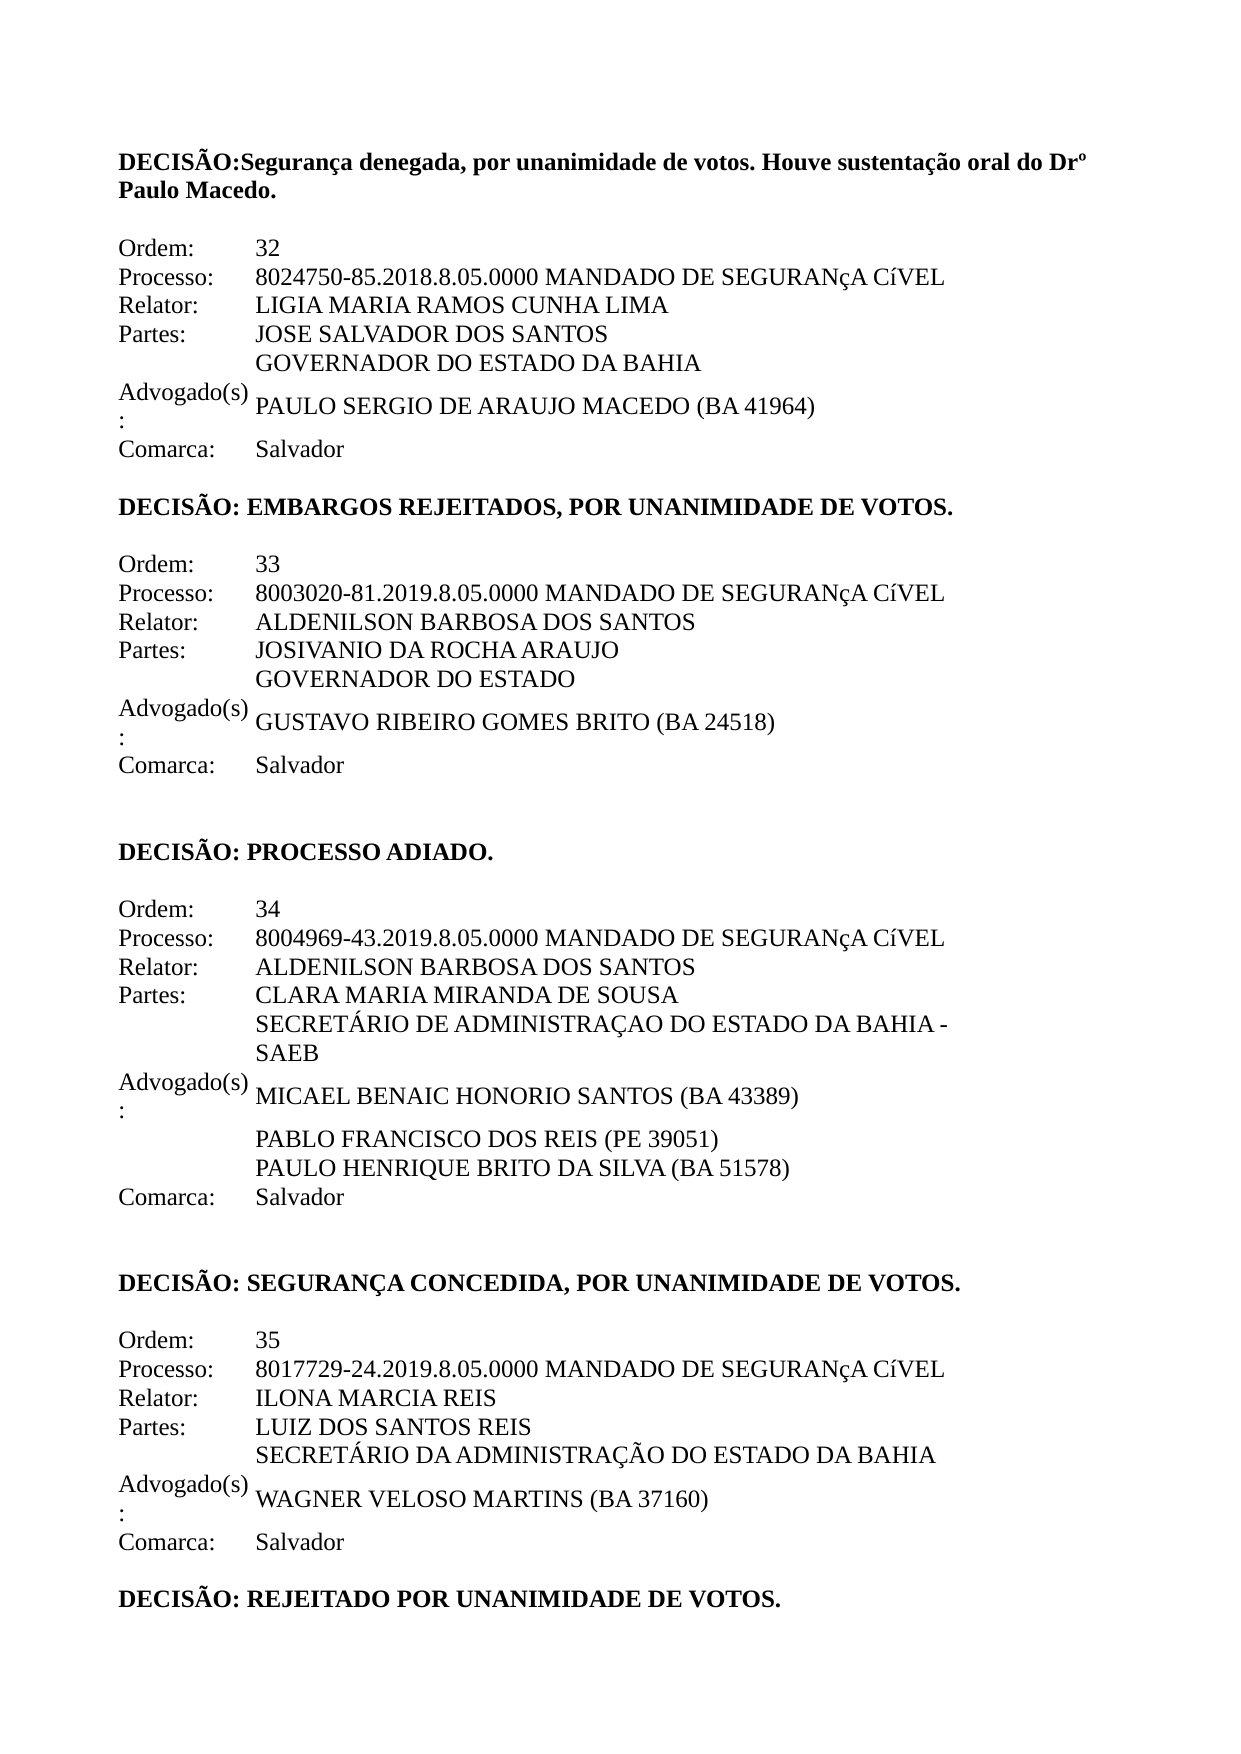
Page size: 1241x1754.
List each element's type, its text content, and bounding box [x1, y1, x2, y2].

table_header 32 [255, 233, 946, 262]
table_cell Salvador [255, 1182, 1016, 1211]
table_cell GOVERNADOR DO ESTADO [255, 664, 946, 693]
table_cell 8003020-81.2019.8.05.0000 MANDADO DE SEGURANçA CíVEL [255, 578, 946, 607]
text DECISÃO: REJEITADO POR UNANIMIDADE DE VOTOS. [118, 1584, 1122, 1613]
table_header Ordem: [118, 233, 255, 262]
table_cell GUSTAVO RIBEIRO GOMES BRITO (BA 24518) [255, 693, 946, 751]
table_cell Partes: [118, 1412, 255, 1441]
table_cell Relator: [118, 952, 255, 981]
table_header 35 [255, 1326, 946, 1354]
table_cell [118, 1441, 255, 1469]
table_cell GOVERNADOR DO ESTADO DA BAHIA [255, 348, 946, 377]
table_cell Relator: [118, 291, 255, 319]
table_cell 8024750-85.2018.8.05.0000 MANDADO DE SEGURANçA CíVEL [255, 262, 946, 291]
table_cell PAULO SERGIO DE ARAUJO MACEDO (BA 41964) [255, 377, 946, 434]
table_cell Processo: [118, 262, 255, 291]
table_cell SECRETÁRIO DE ADMINISTRAÇAO DO ESTADO DA BAHIA - SAEB [255, 1009, 1016, 1067]
table_header Ordem: [118, 1326, 255, 1354]
table_cell Processo: [118, 923, 255, 952]
table_cell Salvador [255, 751, 946, 779]
table_cell 8004969-43.2019.8.05.0000 MANDADO DE SEGURANçA CíVEL [255, 923, 1016, 952]
table_header Ordem: [118, 549, 255, 578]
table_header 33 [255, 549, 946, 578]
table_cell LUIZ DOS SANTOS REIS [255, 1412, 946, 1441]
table_cell Relator: [118, 1383, 255, 1412]
table_cell ILONA MARCIA REIS [255, 1383, 946, 1412]
table_cell Salvador [255, 434, 946, 463]
table_cell Partes: [118, 636, 255, 664]
table_cell [118, 664, 255, 693]
text DECISÃO: EMBARGOS REJEITADOS, POR UNANIMIDADE DE VOTOS. [118, 492, 1122, 521]
table_cell WAGNER VELOSO MARTINS (BA 37160) [255, 1469, 946, 1527]
table_cell Comarca: [118, 751, 255, 779]
table_cell MICAEL BENAIC HONORIO SANTOS (BA 43389) [255, 1067, 1016, 1124]
table_header Ordem: [118, 894, 255, 923]
table_cell Salvador [255, 1527, 946, 1556]
table_cell JOSE SALVADOR DOS SANTOS [255, 319, 946, 348]
table_cell SECRETÁRIO DA ADMINISTRAÇÃO DO ESTADO DA BAHIA [255, 1441, 946, 1469]
table_cell Partes: [118, 319, 255, 348]
text DECISÃO:Segurança denegada, por unanimidade de votos. Houve sustentação oral do Drº Paulo Macedo. [118, 147, 1122, 204]
table_cell Processo: [118, 578, 255, 607]
table_cell [118, 1009, 255, 1067]
table_cell Partes: [118, 981, 255, 1009]
table_cell CLARA MARIA MIRANDA DE SOUSA [255, 981, 1016, 1009]
table_cell [118, 1153, 255, 1182]
table_cell [118, 348, 255, 377]
table_cell PABLO FRANCISCO DOS REIS (PE 39051) [255, 1124, 1016, 1153]
table_cell [118, 1124, 255, 1153]
table_cell Advogado(s): [118, 377, 255, 434]
table_cell Comarca: [118, 434, 255, 463]
table_cell PAULO HENRIQUE BRITO DA SILVA (BA 51578) [255, 1153, 1016, 1182]
table_cell Comarca: [118, 1527, 255, 1556]
table_cell LIGIA MARIA RAMOS CUNHA LIMA [255, 291, 946, 319]
table_cell Advogado(s): [118, 1469, 255, 1527]
table_cell 8017729-24.2019.8.05.0000 MANDADO DE SEGURANçA CíVEL [255, 1354, 946, 1383]
table_cell Processo: [118, 1354, 255, 1383]
text DECISÃO: PROCESSO ADIADO. [118, 837, 1122, 866]
table_cell Comarca: [118, 1182, 255, 1211]
table_cell ALDENILSON BARBOSA DOS SANTOS [255, 607, 946, 636]
table_header 34 [255, 894, 1016, 923]
table_cell Relator: [118, 607, 255, 636]
table_cell JOSIVANIO DA ROCHA ARAUJO [255, 636, 946, 664]
table_cell Advogado(s): [118, 1067, 255, 1124]
text DECISÃO: SEGURANÇA CONCEDIDA, POR UNANIMIDADE DE VOTOS. [118, 1268, 1122, 1297]
table_cell ALDENILSON BARBOSA DOS SANTOS [255, 952, 1016, 981]
table_cell Advogado(s): [118, 693, 255, 751]
